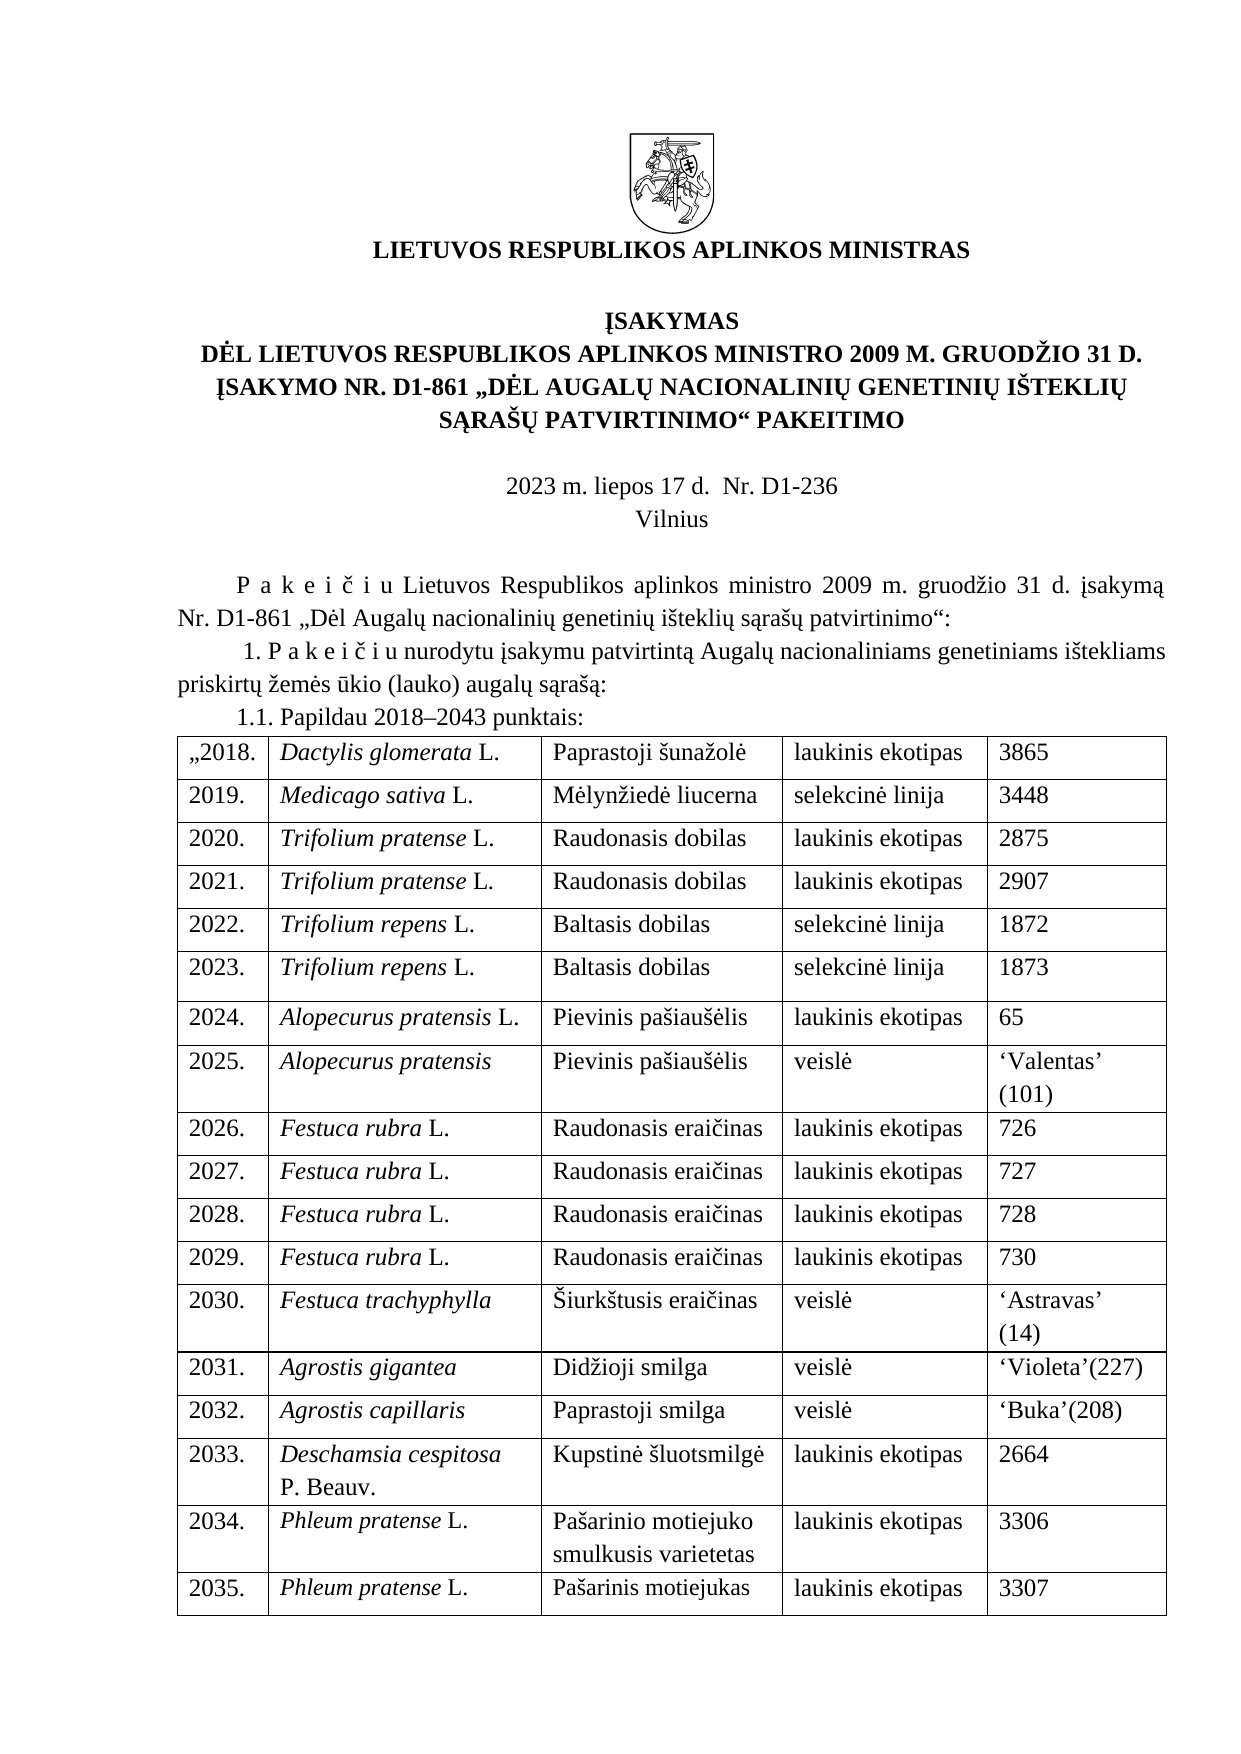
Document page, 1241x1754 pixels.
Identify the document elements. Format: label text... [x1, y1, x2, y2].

text Vilnius [177, 504, 1166, 533]
text 2023 m. liepos 17 d. Nr. D1-236 [177, 471, 1166, 500]
table_cell Agrostis capillaris [269, 1396, 541, 1438]
table_cell Phleum pratense L. [269, 1573, 541, 1615]
table_cell 2033. [178, 1439, 268, 1505]
table_cell 1872 [988, 909, 1166, 951]
table_cell 2035. [178, 1573, 268, 1615]
table_header 3865 [988, 737, 1166, 779]
text 1.1. Papildau 2018–2043 punktais: [177, 702, 1166, 731]
table_cell Medicago sativa L. [269, 780, 541, 822]
table_header Paprastoji šunažolė [542, 737, 782, 779]
table_cell laukinis ekotipas [783, 1242, 987, 1284]
table_cell Festuca rubra L. [269, 1156, 541, 1198]
table_cell 3307 [988, 1573, 1166, 1615]
table_cell 2023. [178, 952, 268, 1001]
table_cell Raudonasis dobilas [542, 823, 782, 865]
table_cell Raudonasis eraičinas [542, 1113, 782, 1155]
table_cell Pievinis pašiaušėlis [542, 1046, 782, 1112]
table_cell ‘Buka’(208) [988, 1396, 1166, 1438]
table_cell Raudonasis eraičinas [542, 1156, 782, 1198]
table_cell selekcinė linija [783, 909, 987, 951]
table_cell Alopecurus pratensis [269, 1046, 541, 1112]
table_cell 2024. [178, 1002, 268, 1045]
table_cell Festuca rubra L. [269, 1199, 541, 1241]
table_cell 728 [988, 1199, 1166, 1241]
table_cell 730 [988, 1242, 1166, 1284]
table_header laukinis ekotipas [783, 737, 987, 779]
table_cell Phleum pratense L. [269, 1506, 541, 1572]
table_cell 727 [988, 1156, 1166, 1198]
text DĖL LIETUVOS RESPUBLIKOS APLINKOS MINISTRO 2009 M. GRUODŽIO 31 D. ĮSAKYMO NR. D1-861 „DĖL AUGALŲ NACIONALINIŲ GENETINIŲ IŠTEKLIŲ SĄRAŠŲ PATVIRTINIMO“ PAKEITIMO [177, 339, 1166, 434]
table_cell 65 [988, 1002, 1166, 1045]
table_cell Raudonasis dobilas [542, 866, 782, 908]
table_cell ‘Violeta’(227) [988, 1353, 1166, 1394]
table_cell 2031. [178, 1353, 268, 1394]
table_cell Festuca rubra L. [269, 1242, 541, 1284]
table_cell veislė [783, 1046, 987, 1112]
table_cell selekcinė linija [783, 780, 987, 822]
table_cell Kupstinė šluotsmilgė [542, 1439, 782, 1505]
table_cell 2907 [988, 866, 1166, 908]
table_cell Pašarinio motiejuko smulkusis varietetas [542, 1506, 782, 1572]
table_cell Agrostis gigantea [269, 1353, 541, 1394]
table_cell veislė [783, 1396, 987, 1438]
table_cell Trifolium pratense L. [269, 866, 541, 908]
table_cell 2875 [988, 823, 1166, 865]
table_cell 2022. [178, 909, 268, 951]
table_cell Paprastoji smilga [542, 1396, 782, 1438]
table_cell laukinis ekotipas [783, 1439, 987, 1505]
table_cell Trifolium repens L. [269, 909, 541, 951]
table_cell veislė [783, 1353, 987, 1394]
table_cell veislė [783, 1285, 987, 1351]
table_cell 2030. [178, 1285, 268, 1351]
table_cell laukinis ekotipas [783, 1506, 987, 1572]
table_cell Raudonasis eraičinas [542, 1242, 782, 1284]
table_cell 2025. [178, 1046, 268, 1112]
table_cell 2019. [178, 780, 268, 822]
table_cell laukinis ekotipas [783, 823, 987, 865]
table_cell laukinis ekotipas [783, 1199, 987, 1241]
table_cell laukinis ekotipas [783, 1156, 987, 1198]
table_cell 2026. [178, 1113, 268, 1155]
table_cell laukinis ekotipas [783, 866, 987, 908]
table_cell 2021. [178, 866, 268, 908]
text LIETUVOS RESPUBLIKOS APLINKOS MINISTRAS [177, 235, 1166, 264]
table_cell Pašarinis motiejukas [542, 1573, 782, 1615]
table_cell laukinis ekotipas [783, 1002, 987, 1045]
table_header Dactylis glomerata L. [269, 737, 541, 779]
table_cell 3306 [988, 1506, 1166, 1572]
table_cell 2664 [988, 1439, 1166, 1505]
table_cell Mėlynžiedė liucerna [542, 780, 782, 822]
table_header „2018. [178, 737, 268, 779]
text ĮSAKYMAS [177, 306, 1166, 335]
table_cell Raudonasis eraičinas [542, 1199, 782, 1241]
table_cell Trifolium repens L. [269, 952, 541, 1001]
table_cell 2029. [178, 1242, 268, 1284]
table_cell Alopecurus pratensis L. [269, 1002, 541, 1045]
table_cell Trifolium pratense L. [269, 823, 541, 865]
text P a k e i č i u Lietuvos Respublikos aplinkos ministro 2009 m. gruodžio 31 d. įsakymą Nr. D1-861 „Dėl Augalų nacionalinių genetinių išteklių sąrašų patvirtinimo“: [177, 570, 1166, 632]
table_cell ‘Valentas’ (101) [988, 1046, 1166, 1112]
table_cell Baltasis dobilas [542, 909, 782, 951]
table_cell 2020. [178, 823, 268, 865]
table_cell Šiurkštusis eraičinas [542, 1285, 782, 1351]
table_cell 726 [988, 1113, 1166, 1155]
table_cell Festuca trachyphylla [269, 1285, 541, 1351]
table_cell selekcinė linija [783, 952, 987, 1001]
text 1. P a k e i č i u nurodytu įsakymu patvirtintą Augalų nacionaliniams genetiniams ištekliams priskirtų žemės ūkio (lauko) augalų sąrašą: [177, 636, 1166, 698]
table_cell 2034. [178, 1506, 268, 1572]
table_cell Pievinis pašiaušėlis [542, 1002, 782, 1045]
table_cell Festuca rubra L. [269, 1113, 541, 1155]
table_cell Didžioji smilga [542, 1353, 782, 1394]
table_cell laukinis ekotipas [783, 1573, 987, 1615]
table_cell Deschamsia cespitosa P. Beauv. [269, 1439, 541, 1505]
table_cell 3448 [988, 780, 1166, 822]
table_cell 2028. [178, 1199, 268, 1241]
table_cell ‘Astravas’ (14) [988, 1285, 1166, 1351]
table_cell 1873 [988, 952, 1166, 1001]
table_cell 2032. [178, 1396, 268, 1438]
table_cell laukinis ekotipas [783, 1113, 987, 1155]
table_cell Baltasis dobilas [542, 952, 782, 1001]
table_cell 2027. [178, 1156, 268, 1198]
